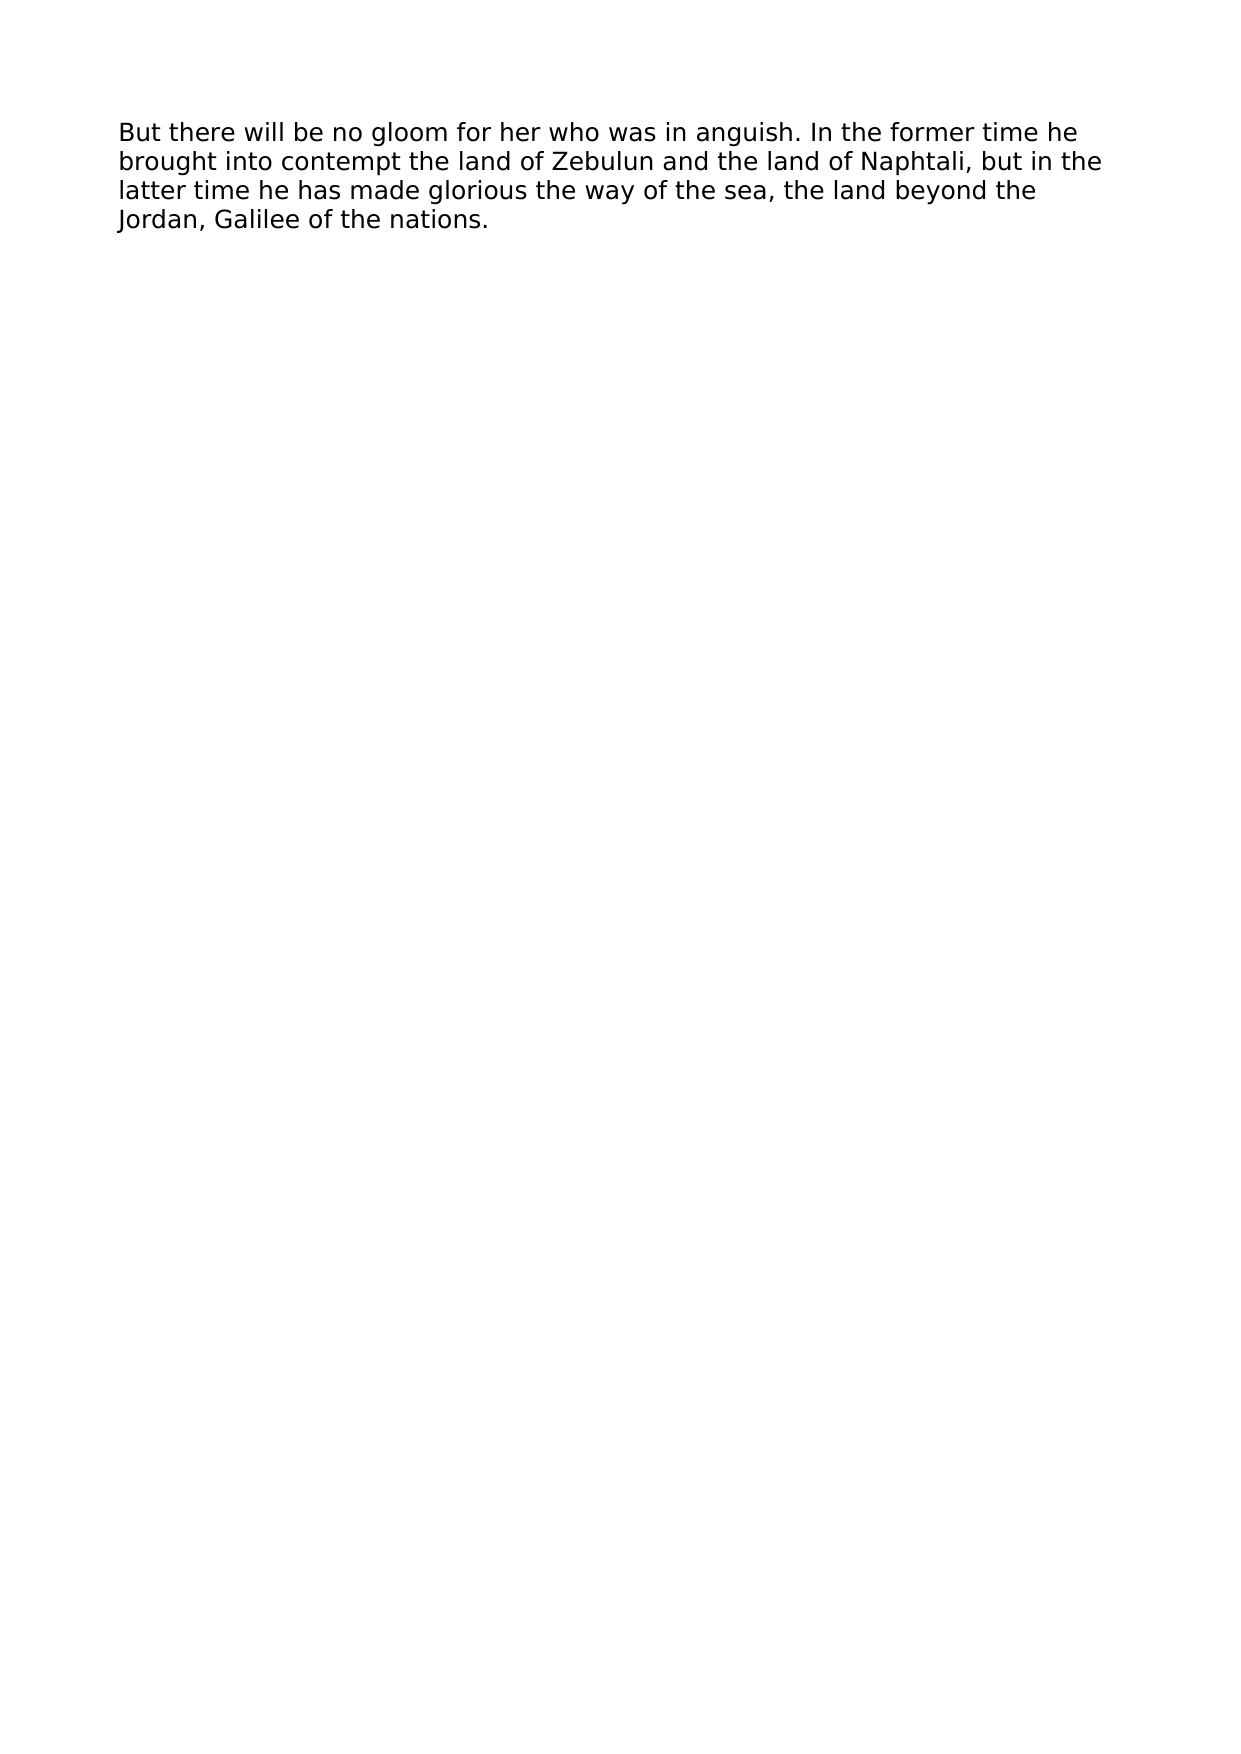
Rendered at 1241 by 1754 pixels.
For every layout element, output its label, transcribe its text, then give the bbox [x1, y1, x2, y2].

text But there will be no gloom for her who was in anguish. In the former time he brought into contempt the land of Zebulun and the land of Naphtali, but in the latter time he has made glorious the way of the sea, the land beyond the Jordan, Galilee of the nations. [118, 118, 1122, 235]
